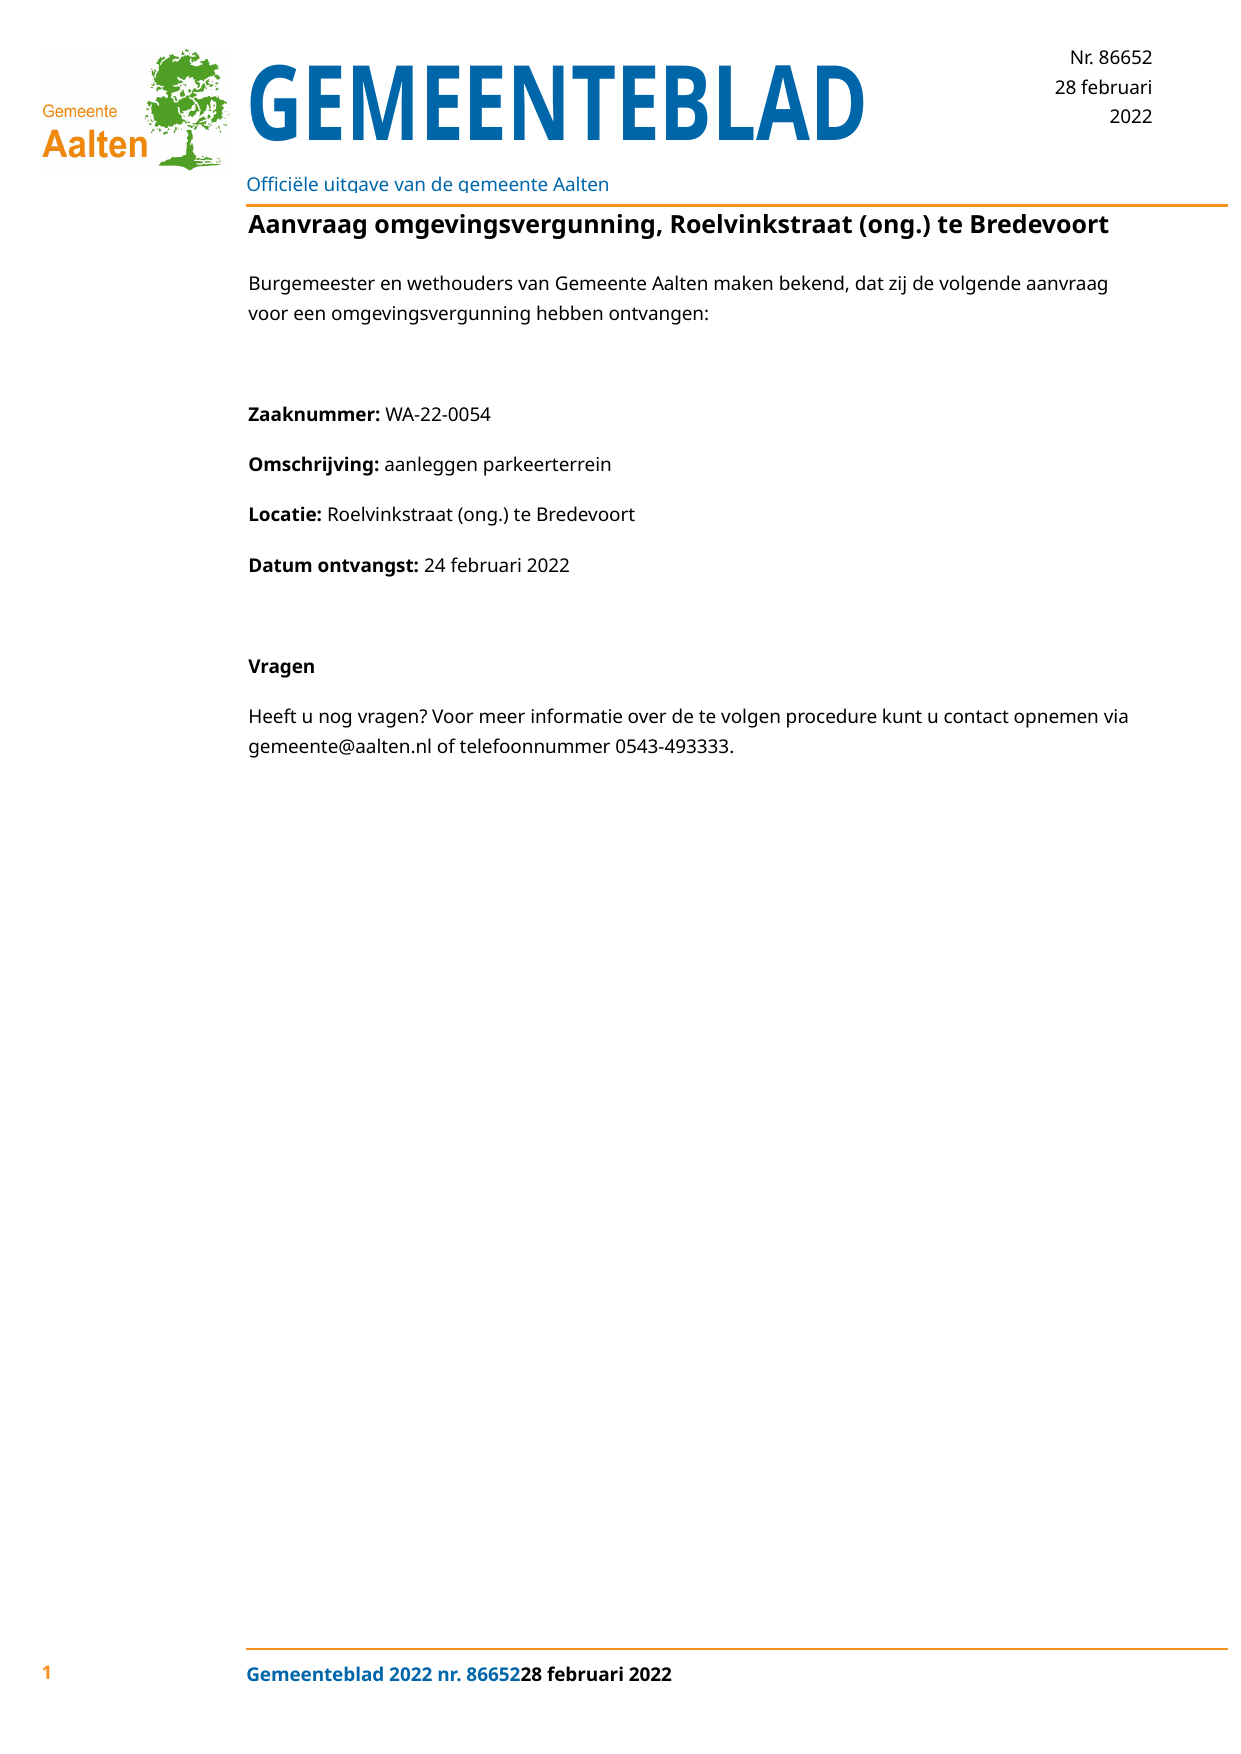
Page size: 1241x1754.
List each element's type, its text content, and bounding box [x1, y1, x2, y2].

text Heeft u nog vragen? Voor meer informatie over de te volgen procedure kunt u contact opnemen via gemeente@aalten.nl of telefoonnummer 0543-493333. [248, 703, 1152, 758]
text Datum ontvangst: 24 februari 2022 [248, 552, 1152, 578]
picture [41, 47, 231, 172]
text Vragen [248, 653, 1152, 678]
text Omschrijving: aanleggen parkeerterrein [248, 451, 1152, 477]
text Zaaknummer: WA-22-0054 [248, 401, 1152, 426]
text Locatie: Roelvinkstraat (ong.) te Bredevoort [248, 502, 1152, 527]
text Burgemeester en wethouders van Gemeente Aalten maken bekend, dat zij de volgende aanvraag voor een omgevingsvergunning hebben ontvangen: [248, 270, 1152, 326]
text Aanvraag omgevingsvergunning, Roelvinkstraat (ong.) te Bredevoort [248, 207, 1152, 241]
